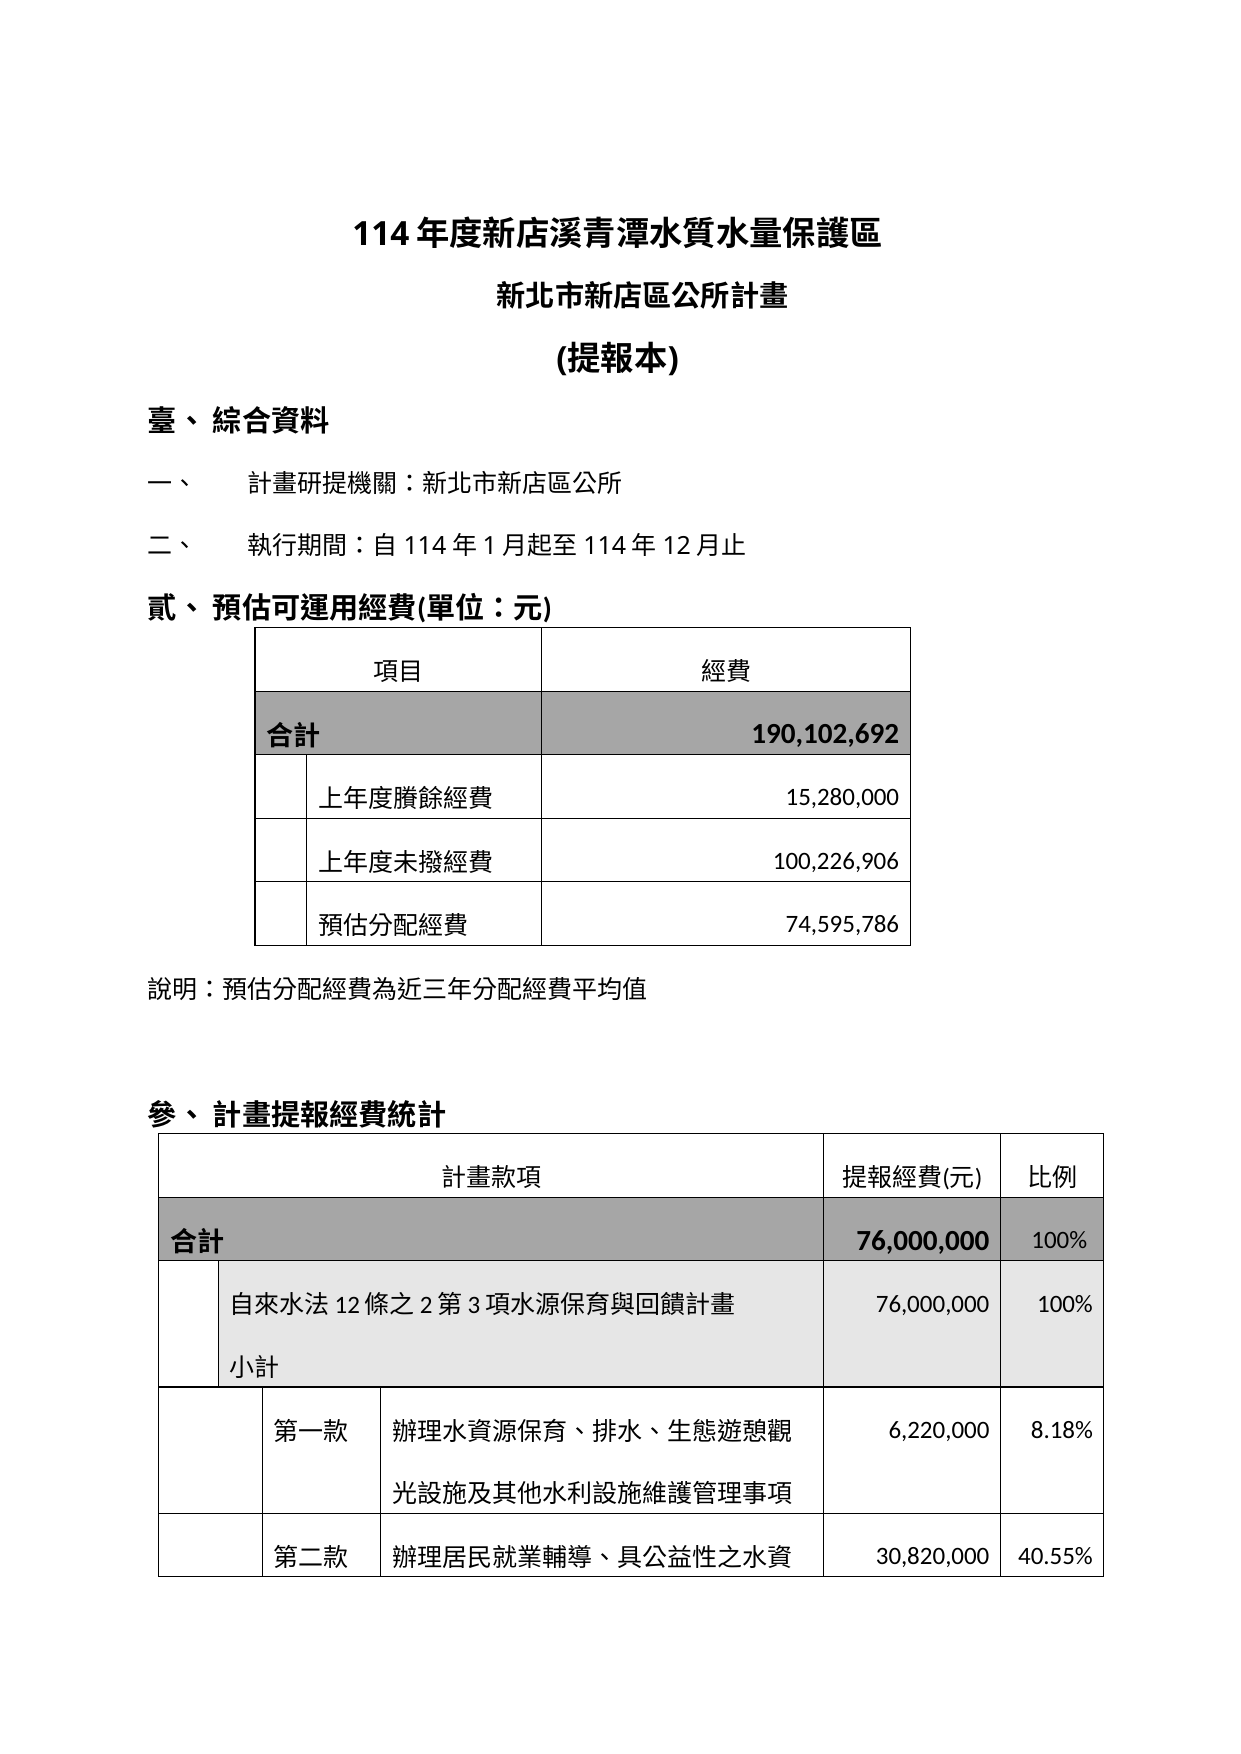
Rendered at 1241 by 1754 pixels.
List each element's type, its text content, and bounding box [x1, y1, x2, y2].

table_cell [159, 1388, 262, 1512]
table_cell 上年度賸餘經費 [307, 755, 541, 818]
table_cell 自來水法12條之2第3項水源保育與回饋計畫 小計 [219, 1261, 823, 1386]
table_cell 76,000,000 [824, 1198, 1000, 1260]
table_cell 74,595,786 [542, 882, 910, 945]
table_cell 30,820,000 [824, 1514, 1000, 1576]
list 計畫研提機關：新北市新店區公所 [148, 439, 1092, 502]
table_cell 上年度未撥經費 [307, 819, 541, 881]
table_cell 合計 [256, 692, 541, 754]
text 說明：預估分配經費為近三年分配經費平均值 [148, 946, 1092, 1008]
list 貳、 預估可運用經費(單位：元) [148, 564, 1092, 627]
table_cell [256, 882, 306, 945]
text 新北市新店區公所計畫 [198, 252, 1092, 314]
table_cell 100,226,906 [542, 819, 910, 881]
table_cell [159, 1261, 218, 1386]
table_cell 190,102,692 [542, 692, 910, 754]
table_cell [256, 755, 306, 818]
list 執行期間：自 114 年 1 月起至 114 年 12 月止 [148, 502, 1092, 564]
table_header 經費 [542, 628, 910, 691]
list 臺、 綜合資料 [148, 377, 1092, 439]
table_cell [159, 1514, 262, 1576]
table_cell 76,000,000 [824, 1261, 1000, 1386]
table_cell 100% [1001, 1198, 1103, 1260]
table_header 比例 [1001, 1134, 1103, 1197]
text 114年度新店溪青潭水質水量保護區 [148, 189, 1092, 252]
table_cell 40.55% [1001, 1514, 1103, 1576]
table_header 計畫款項 [159, 1134, 823, 1197]
table_cell 100% [1001, 1261, 1103, 1386]
text (提報本) [148, 314, 1092, 377]
table_cell 辦理水資源保育、排水、生態遊憩觀光設施及其他水利設施維護管理事項 [381, 1388, 823, 1512]
table_header 項目 [256, 628, 541, 691]
table_cell 第二款 [263, 1514, 380, 1576]
table_cell 8.18% [1001, 1388, 1103, 1512]
table_header 提報經費(元) [824, 1134, 1000, 1197]
table_cell 預估分配經費 [307, 882, 541, 945]
table_cell 合計 [159, 1198, 823, 1260]
table_cell 第一款 [263, 1388, 380, 1512]
table_cell 6,220,000 [824, 1388, 1000, 1512]
table_cell 15,280,000 [542, 755, 910, 818]
table_cell 辦理居民就業輔導、具公益性之水資 [381, 1514, 823, 1576]
table_cell [256, 819, 306, 881]
list 參、 計畫提報經費統計 [148, 1071, 1092, 1133]
